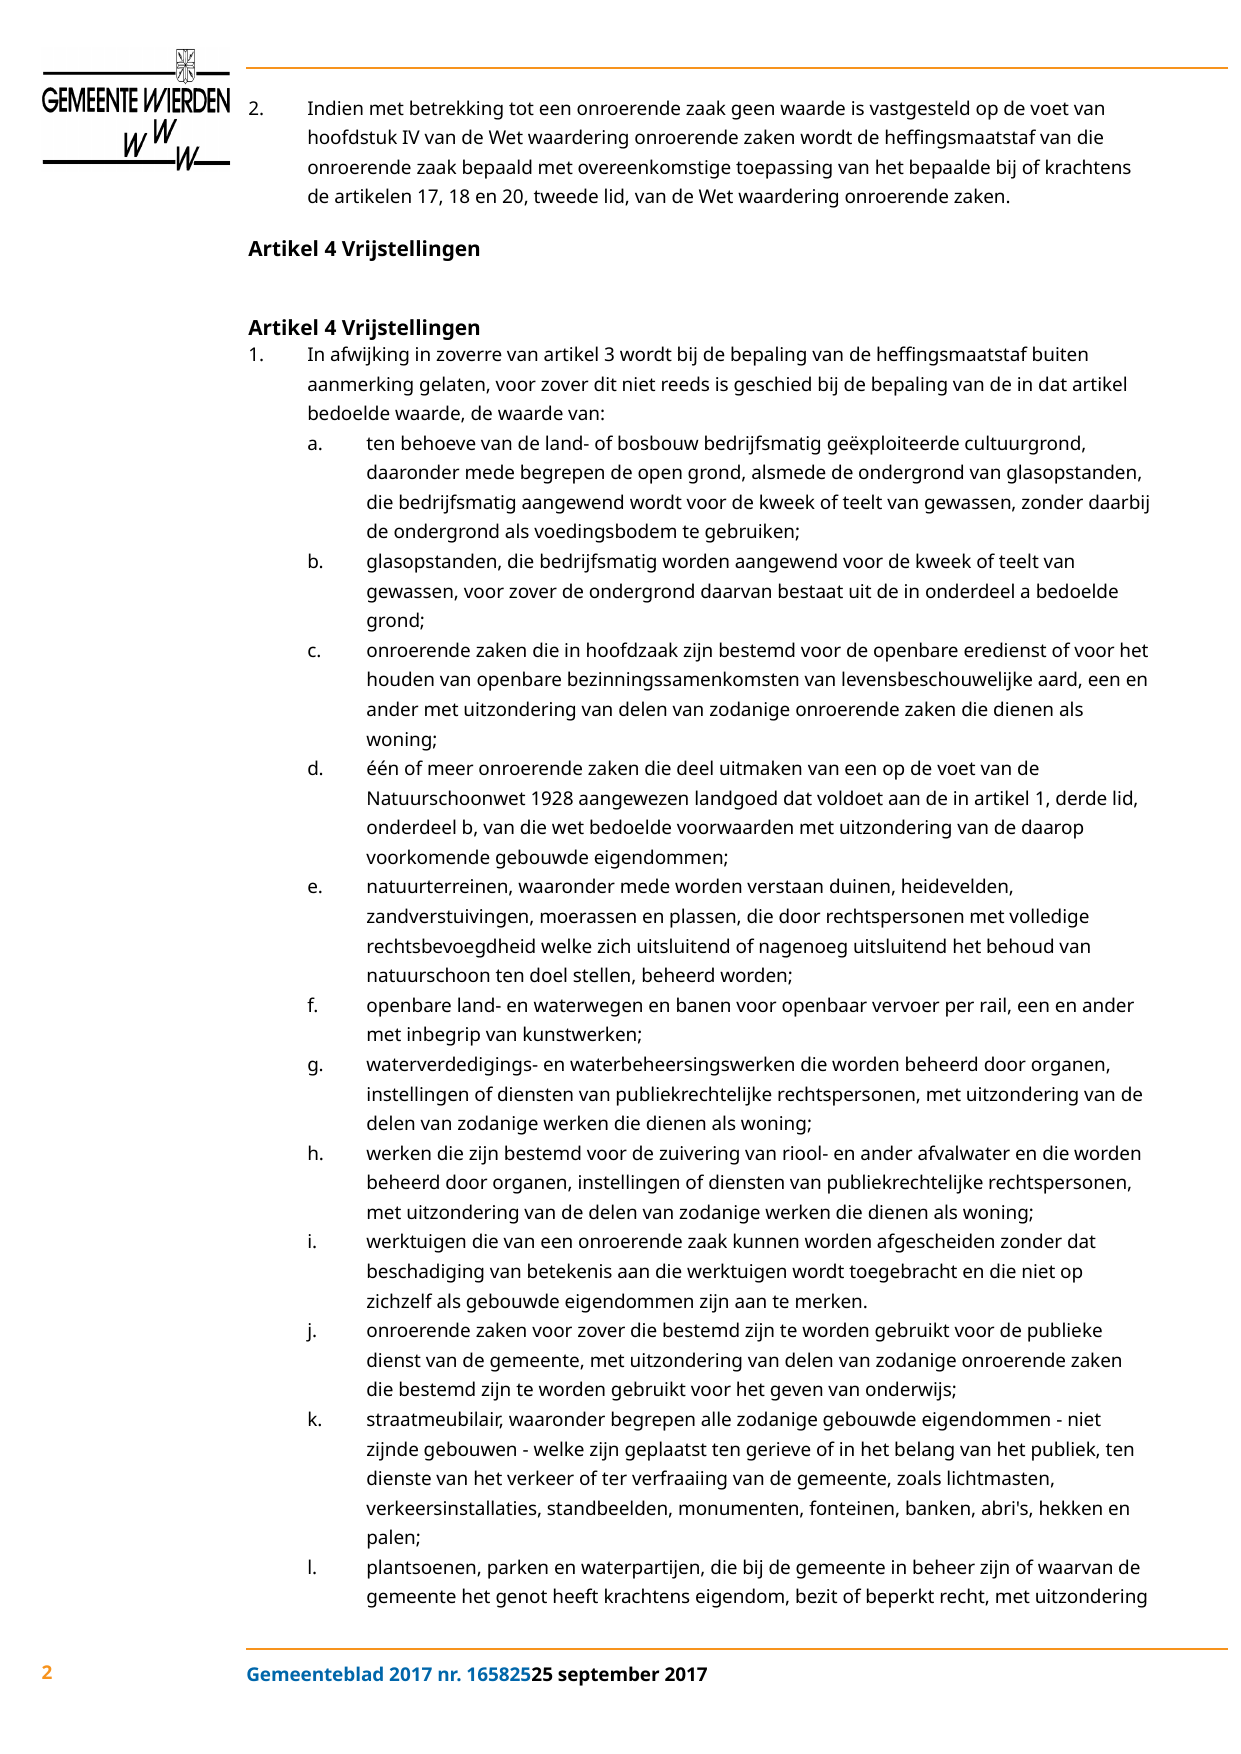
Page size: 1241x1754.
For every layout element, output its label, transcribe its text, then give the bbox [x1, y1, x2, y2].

list glasopstanden, die bedrijfsmatig worden aangewend voor de kweek of teelt van gewassen, voor zover de ondergrond daarvan bestaat uit de in onderdeel a bedoelde grond; [307, 548, 1152, 633]
list werken die zijn bestemd voor de zuivering van riool- en ander afvalwater en die worden beheerd door organen, instellingen of diensten van publiekrechtelijke rechtspersonen, met uitzondering van de delen van zodanige werken die dienen als woning; [307, 1140, 1152, 1225]
list In afwijking in zoverre van artikel 3 wordt bij de bepaling van de heffingsmaatstaf buiten aanmerking gelaten, voor zover dit niet reeds is geschied bij de bepaling van de in dat artikel bedoelde waarde, de waarde van: [248, 341, 1152, 426]
list waterverdedigings- en waterbeheersingswerken die worden beheerd door organen, instellingen of diensten van publiekrechtelijke rechtspersonen, met uitzondering van de delen van zodanige werken die dienen als woning; [307, 1051, 1152, 1136]
list Indien met betrekking tot een onroerende zaak geen waarde is vastgesteld op de voet van hoofdstuk IV van de Wet waardering onroerende zaken wordt de heffingsmaatstaf van die onroerende zaak bepaald met overeenkomstige toepassing van het bepaalde bij of krachtens de artikelen 17, 18 en 20, tweede lid, van de Wet waardering onroerende zaken. [248, 95, 1152, 209]
list onroerende zaken voor zover die bestemd zijn te worden gebruikt voor de publieke dienst van de gemeente, met uitzondering van delen van zodanige onroerende zaken die bestemd zijn te worden gebruikt voor het geven van onderwijs; [307, 1317, 1152, 1402]
list straatmeubilair, waaronder begrepen alle zodanige gebouwde eigendommen - niet zijnde gebouwen - welke zijn geplaatst ten gerieve of in het belang van het publiek, ten dienste van het verkeer of ter verfraaiing van de gemeente, zoals lichtmasten, verkeersinstallaties, standbeelden, monumenten, fonteinen, banken, abri's, hekken en palen; [307, 1406, 1152, 1550]
list plantsoenen, parken en waterpartijen, die bij de gemeente in beheer zijn of waarvan de gemeente het genot heeft krachtens eigendom, bezit of beperkt recht, met uitzondering [307, 1554, 1152, 1609]
text Artikel 4 Vrijstellingen [248, 234, 1152, 262]
list onroerende zaken die in hoofdzaak zijn bestemd voor de openbare eredienst of voor het houden van openbare bezinningssamenkomsten van levensbeschouwelijke aard, een en ander met uitzondering van delen van zodanige onroerende zaken die dienen als woning; [307, 637, 1152, 752]
text Artikel 4 Vrijstellingen [248, 313, 1152, 341]
list ten behoeve van de land- of bosbouw bedrijfsmatig geëxploiteerde cultuurgrond, daaronder mede begrepen de open grond, alsmede de ondergrond van glasopstanden, die bedrijfsmatig aangewend wordt voor de kweek of teelt van gewassen, zonder daarbij de ondergrond als voedingsbodem te gebruiken; [307, 430, 1152, 544]
list werktuigen die van een onroerende zaak kunnen worden afgescheiden zonder dat beschadiging van betekenis aan die werktuigen wordt toegebracht en die niet op zichzelf als gebouwde eigendommen zijn aan te merken. [307, 1229, 1152, 1314]
list natuurterreinen, waaronder mede worden verstaan duinen, heidevelden, zandverstuivingen, moerassen en plassen, die door rechtspersonen met volledige rechtsbevoegdheid welke zich uitsluitend of nagenoeg uitsluitend het behoud van natuurschoon ten doel stellen, beheerd worden; [307, 874, 1152, 988]
list openbare land- en waterwegen en banen voor openbaar vervoer per rail, een en ander met inbegrip van kunstwerken; [307, 992, 1152, 1047]
list één of meer onroerende zaken die deel uitmaken van een op de voet van de Natuurschoonwet 1928 aangewezen landgoed dat voldoet aan de in artikel 1, derde lid, onderdeel b, van die wet bedoelde voorwaarden met uitzondering van de daarop voorkomende gebouwde eigendommen; [307, 755, 1152, 870]
picture [41, 47, 231, 172]
